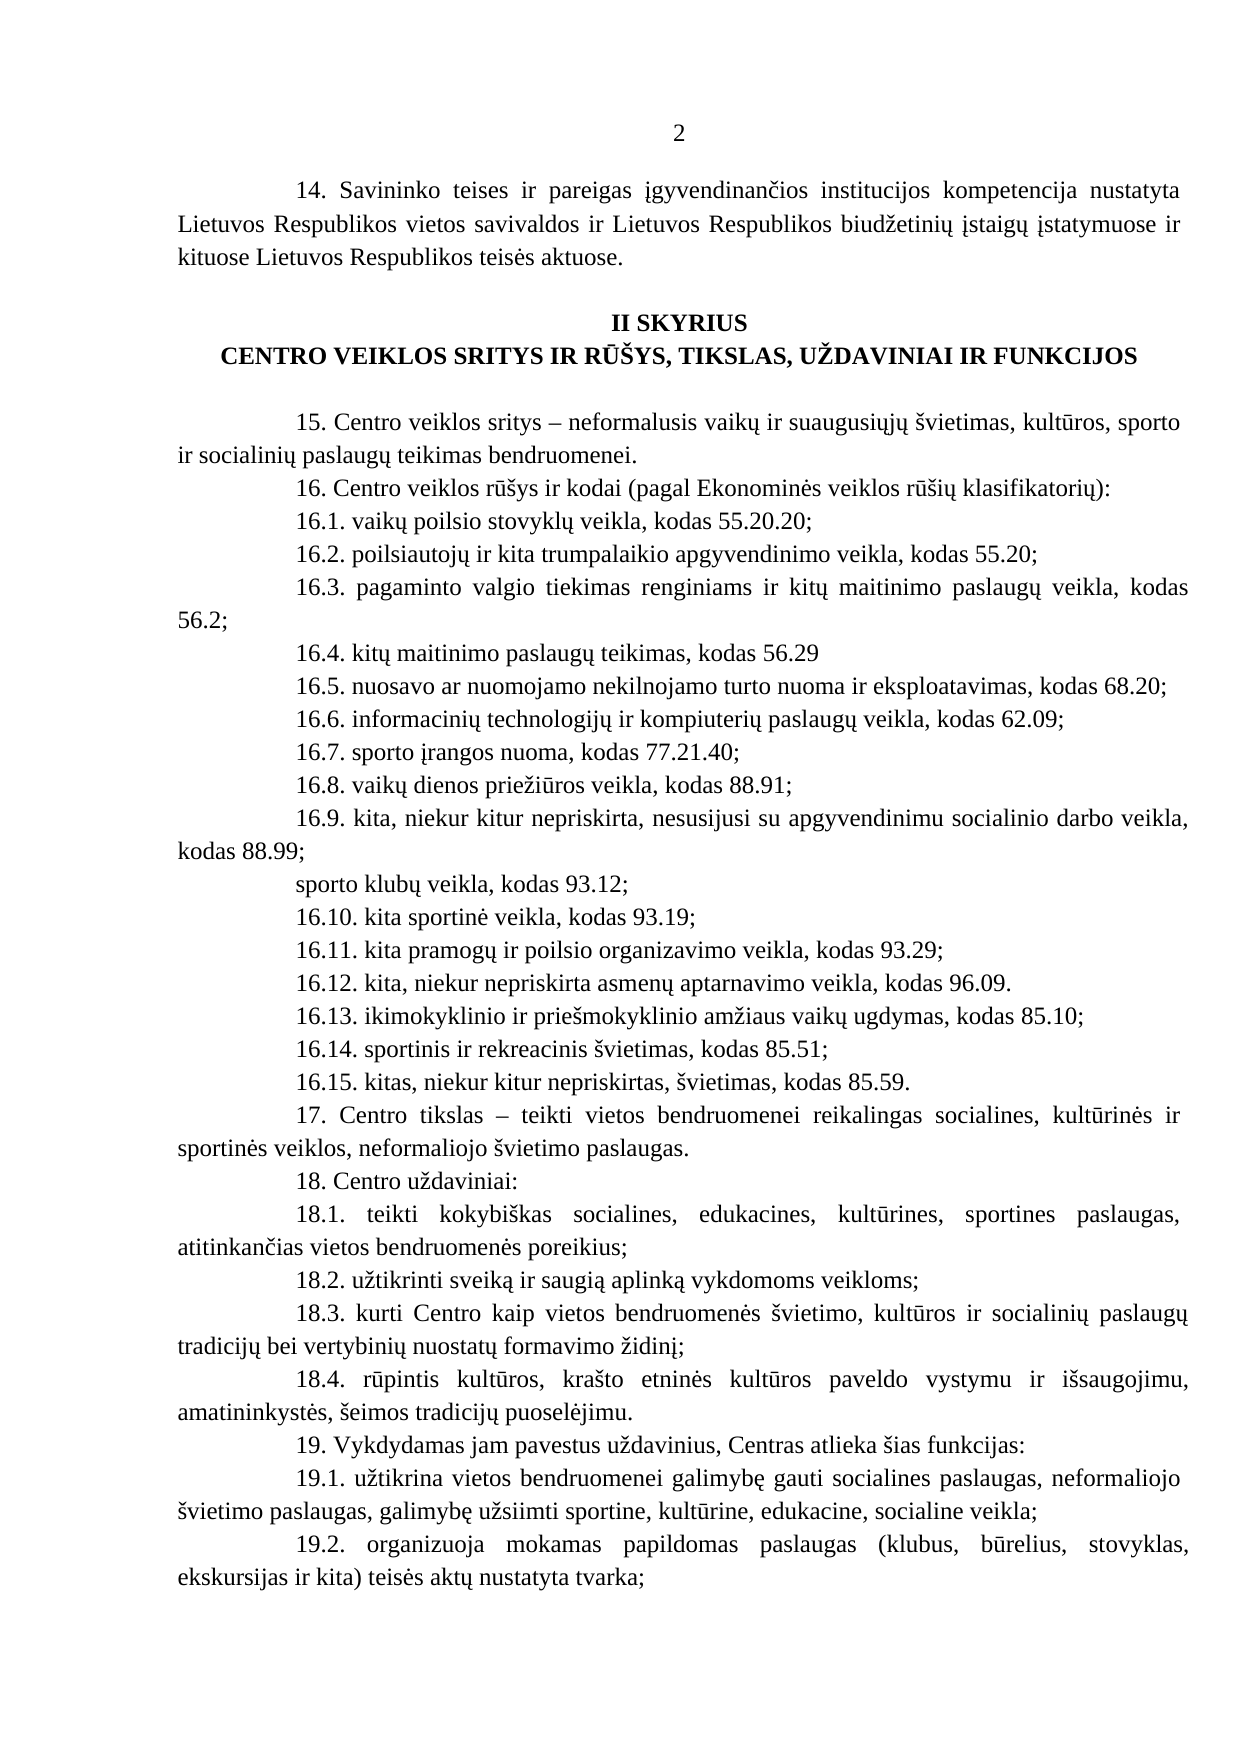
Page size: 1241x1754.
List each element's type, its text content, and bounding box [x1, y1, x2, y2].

text II SKYRIUS [177, 308, 1181, 336]
text 18. Centro uždaviniai: [177, 1166, 1181, 1195]
text 16.9. kita, niekur kitur nepriskirta, nesusijusi su apgyvendinimu socialinio darbo veikla, kodas 88.99; [177, 803, 1190, 865]
text 19.1. užtikrina vietos bendruomenei galimybę gauti socialines paslaugas, neformaliojo švietimo paslaugas, galimybę užsiimti sportine, kultūrine, edukacine, socialine veikla; [177, 1463, 1181, 1525]
text 16.11. kita pramogų ir poilsio organizavimo veikla, kodas 93.29; [177, 935, 1190, 964]
text 16.12. kita, niekur nepriskirta asmenų aptarnavimo veikla, kodas 96.09. [177, 968, 1190, 997]
text sporto klubų veikla, kodas 93.12; [177, 869, 1190, 898]
text CENTRO VEIKLOS SRITYS IR RŪŠYS, TIKSLAS, UŽDAVINIAI IR FUNKCIJOS [177, 341, 1181, 369]
text 18.4. rūpintis kultūros, krašto etninės kultūros paveldo vystymu ir išsaugojimu, amatininkystės, šeimos tradicijų puoselėjimu. [177, 1364, 1190, 1426]
text 16.10. kita sportinė veikla, kodas 93.19; [177, 902, 1190, 931]
text 16.5. nuosavo ar nuomojamo nekilnojamo turto nuoma ir eksploatavimas, kodas 68.20; [177, 671, 1190, 700]
text 18.1. teikti kokybiškas socialines, edukacines, kultūrines, sportines paslaugas, atitinkančias vietos bendruomenės poreikius; [177, 1199, 1181, 1261]
text 19. Vykdydamas jam pavestus uždavinius, Centras atlieka šias funkcijas: [177, 1430, 1181, 1459]
text 18.3. kurti Centro kaip vietos bendruomenės švietimo, kultūros ir socialinių paslaugų tradicijų bei vertybinių nuostatų formavimo židinį; [177, 1298, 1190, 1360]
text 17. Centro tikslas – teikti vietos bendruomenei reikalingas socialines, kultūrinės ir sportinės veiklos, neformaliojo švietimo paslaugas. [177, 1100, 1181, 1162]
text 16.2. poilsiautojų ir kita trumpalaikio apgyvendinimo veikla, kodas 55.20; [177, 539, 1190, 568]
text 16.13. ikimokyklinio ir priešmokyklinio amžiaus vaikų ugdymas, kodas 85.10; [177, 1001, 1181, 1030]
text 16.3. pagaminto valgio tiekimas renginiams ir kitų maitinimo paslaugų veikla, kodas 56.2; [177, 572, 1190, 634]
text 16.7. sporto įrangos nuoma, kodas 77.21.40; [177, 737, 1190, 766]
text 16.15. kitas, niekur kitur nepriskirtas, švietimas, kodas 85.59. [177, 1067, 1181, 1096]
text 16.6. informacinių technologijų ir kompiuterių paslaugų veikla, kodas 62.09; [177, 704, 1190, 733]
text 15. Centro veiklos sritys – neformalusis vaikų ir suaugusiųjų švietimas, kultūros, sporto ir socialinių paslaugų teikimas bendruomenei. [177, 407, 1181, 468]
text 16.14. sportinis ir rekreacinis švietimas, kodas 85.51; [177, 1034, 1190, 1063]
text 16.1. vaikų poilsio stovyklų veikla, kodas 55.20.20; [177, 506, 1190, 534]
text 19.2. organizuoja mokamas papildomas paslaugas (klubus, būrelius, stovyklas, ekskursijas ir kita) teisės aktų nustatyta tvarka; [177, 1529, 1190, 1591]
text 16.8. vaikų dienos priežiūros veikla, kodas 88.91; [177, 770, 1190, 799]
text 16. Centro veiklos rūšys ir kodai (pagal Ekonominės veiklos rūšių klasifikatorių): [177, 473, 1190, 502]
text 16.4. kitų maitinimo paslaugų teikimas, kodas 56.29 [177, 638, 1190, 667]
text 18.2. užtikrinti sveiką ir saugią aplinką vykdomoms veikloms; [177, 1265, 1190, 1294]
text 14. Savininko teises ir pareigas įgyvendinančios institucijos kompetencija nustatyta Lietuvos Respublikos vietos savivaldos ir Lietuvos Respublikos biudžetinių įstaigų įstatymuose ir kituose Lietuvos Respublikos teisės aktuose. [177, 176, 1181, 270]
